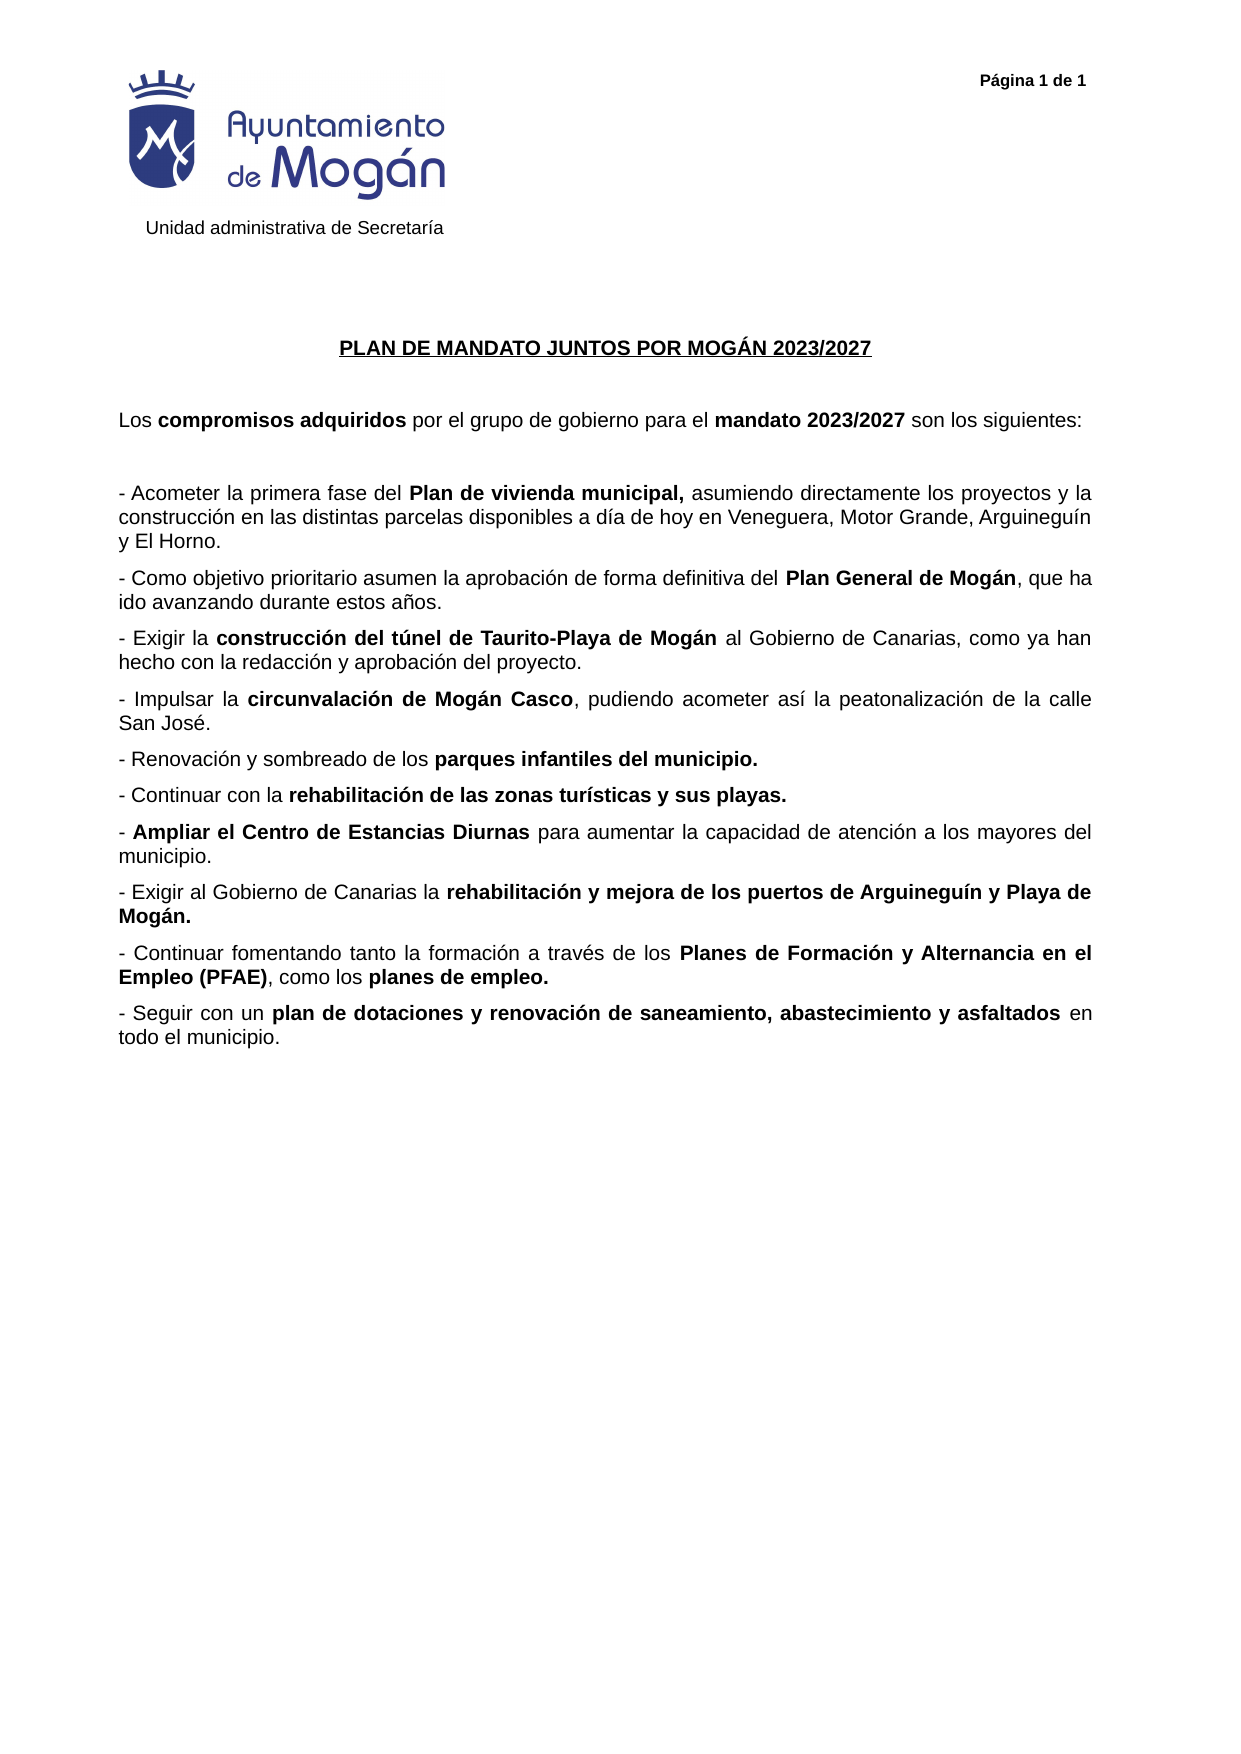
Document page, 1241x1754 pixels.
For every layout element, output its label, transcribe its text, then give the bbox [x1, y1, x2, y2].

text - Seguir con un plan de dotaciones y renovación de saneamiento, abastecimiento y asfaltados en todo el municipio. [118, 1001, 1092, 1049]
text - Acometer la primera fase del Plan de vivienda municipal, asumiendo directamente los proyectos y la construcción en las distintas parcelas disponibles a día de hoy en Veneguera, Motor Grande, Arguineguín y El Horno. [118, 481, 1092, 553]
text - Exigir la construcción del túnel de Taurito-Playa de Mogán al Gobierno de Canarias, como ya han hecho con la redacción y aprobación del proyecto. [118, 626, 1092, 674]
text - Ampliar el Centro de Estancias Diurnas para aumentar la capacidad de atención a los mayores del municipio. [118, 820, 1092, 868]
text - Exigir al Gobierno de Canarias la rehabilitación y mejora de los puertos de Arguineguín y Playa de Mogán. [118, 880, 1092, 928]
picture [128, 70, 445, 206]
text - Impulsar la circunvalación de Mogán Casco, pudiendo acometer así la peatonalización de la calle San José. [118, 686, 1092, 734]
text - Continuar fomentando tanto la formación a través de los Planes de Formación y Alternancia en el Empleo (PFAE), como los planes de empleo. [118, 941, 1092, 988]
text PLAN DE MANDATO JUNTOS POR MOGÁN 2023/2027 [118, 335, 1092, 359]
text - Renovación y sombreado de los parques infantiles del municipio. [118, 747, 1092, 771]
text - Continuar con la rehabilitación de las zonas turísticas y sus playas. [118, 783, 1092, 807]
text Los compromisos adquiridos por el grupo de gobierno para el mandato 2023/2027 son los siguientes: [118, 408, 1092, 432]
text - Como objetivo prioritario asumen la aprobación de forma definitiva del Plan General de Mogán, que ha ido avanzando durante estos años. [118, 566, 1092, 613]
